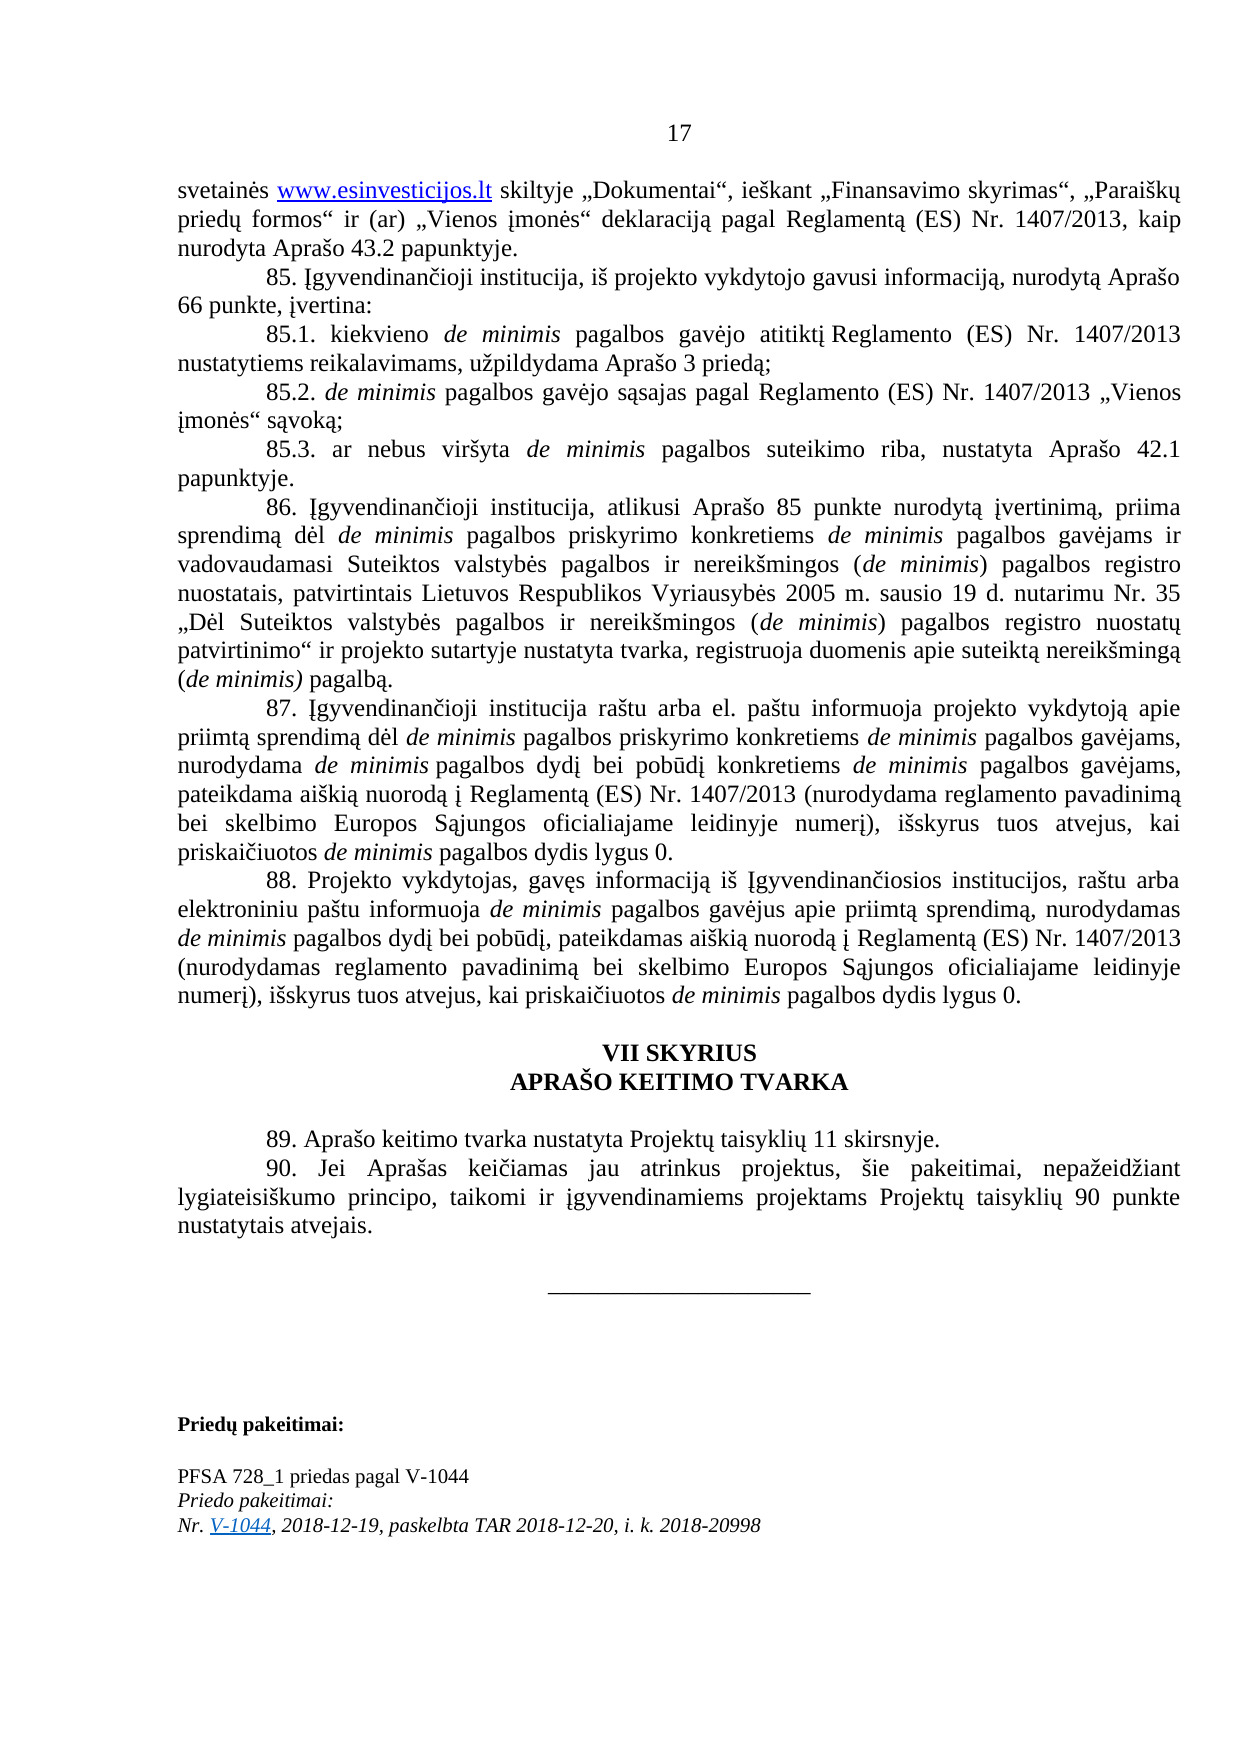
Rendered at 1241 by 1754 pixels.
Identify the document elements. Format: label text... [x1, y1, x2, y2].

text 85.2. de minimis pagalbos gavėjo sąsajas pagal Reglamento (ES) Nr. 1407/2013 „Vienos įmonės“ sąvoką; [177, 377, 1181, 434]
text 87. Įgyvendinančioji institucija raštu arba el. paštu informuoja projekto vykdytoją apie priimtą sprendimą dėl de minimis pagalbos priskyrimo konkretiems de minimis pagalbos gavėjams, nurodydama de minimis pagalbos dydį bei pobūdį konkretiems de minimis pagalbos gavėjams, pateikdama aiškią nuorodą į Reglamentą (ES) Nr. 1407/2013 (nurodydama reglamento pavadinimą bei skelbimo Europos Sąjungos oficialiajame leidinyje numerį), išskyrus tuos atvejus, kai priskaičiuotos de minimis pagalbos dydis lygus 0. [177, 693, 1181, 865]
text Nr. V-1044, 2018-12-19, paskelbta TAR 2018-12-20, i. k. 2018-20998 [177, 1512, 1181, 1537]
text PFSA 728_1 priedas pagal V-1044 [177, 1464, 1181, 1488]
text 85.1. kiekvieno de minimis pagalbos gavėjo atitiktį Reglamento (ES) Nr. 1407/2013 nustatytiems reikalavimams, užpildydama Aprašo 3 priedą; [177, 319, 1181, 377]
text 90. Jei Aprašas keičiamas jau atrinkus projektus, šie pakeitimai, nepažeidžiant lygiateisiškumo principo, taikomi ir įgyvendinamiems projektams Projektų taisyklių 90 punkte nustatytais atvejais. [177, 1153, 1181, 1239]
text svetainės www.esinvesticijos.lt skiltyje „Dokumentai“, ieškant „Finansavimo skyrimas“, „Paraiškų priedų formos“ ir (ar) „Vienos įmonės“ deklaraciją pagal Reglamentą (ES) Nr. 1407/2013, kaip nurodyta Aprašo 43.2 papunktyje. [177, 175, 1181, 262]
text 88. Projekto vykdytojas, gavęs informaciją iš Įgyvendinančiosios institucijos, raštu arba elektroniniu paštu informuoja de minimis pagalbos gavėjus apie priimtą sprendimą, nurodydamas de minimis pagalbos dydį bei pobūdį, pateikdamas aiškią nuorodą į Reglamentą (ES) Nr. 1407/2013 (nurodydamas reglamento pavadinimą bei skelbimo Europos Sąjungos oficialiajame leidinyje numerį), išskyrus tuos atvejus, kai priskaičiuotos de minimis pagalbos dydis lygus 0. [177, 865, 1181, 1009]
text 86. Įgyvendinančioji institucija, atlikusi Aprašo 85 punkte nurodytą įvertinimą, priima sprendimą dėl de minimis pagalbos priskyrimo konkretiems de minimis pagalbos gavėjams ir vadovaudamasi Suteiktos valstybės pagalbos ir nereikšmingos (de minimis) pagalbos registro nuostatais, patvirtintais Lietuvos Respublikos Vyriausybės 2005 m. sausio 19 d. nutarimu Nr. 35 „Dėl Suteiktos valstybės pagalbos ir nereikšmingos (de minimis) pagalbos registro nuostatų patvirtinimo“ ir projekto sutartyje nustatyta tvarka, registruoja duomenis apie suteiktą nereikšmingą (de minimis) pagalbą. [177, 492, 1181, 693]
text 85.3. ar nebus viršyta de minimis pagalbos suteikimo riba, nustatyta Aprašo 42.1 papunktyje. [177, 434, 1181, 492]
text Priedų pakeitimai: [177, 1412, 1181, 1436]
text 89. Aprašo keitimo tvarka nustatyta Projektų taisyklių 11 skirsnyje. [236, 1124, 1181, 1153]
text _____________________ [177, 1268, 1181, 1297]
text 85. Įgyvendinančioji institucija, iš projekto vykdytojo gavusi informaciją, nurodytą Aprašo 66 punkte, įvertina: [177, 262, 1181, 319]
text Priedo pakeitimai: [177, 1488, 1181, 1512]
text VII SKYRIUS [177, 1038, 1181, 1067]
text APRAŠO KEITIMO TVARKA [177, 1067, 1181, 1095]
